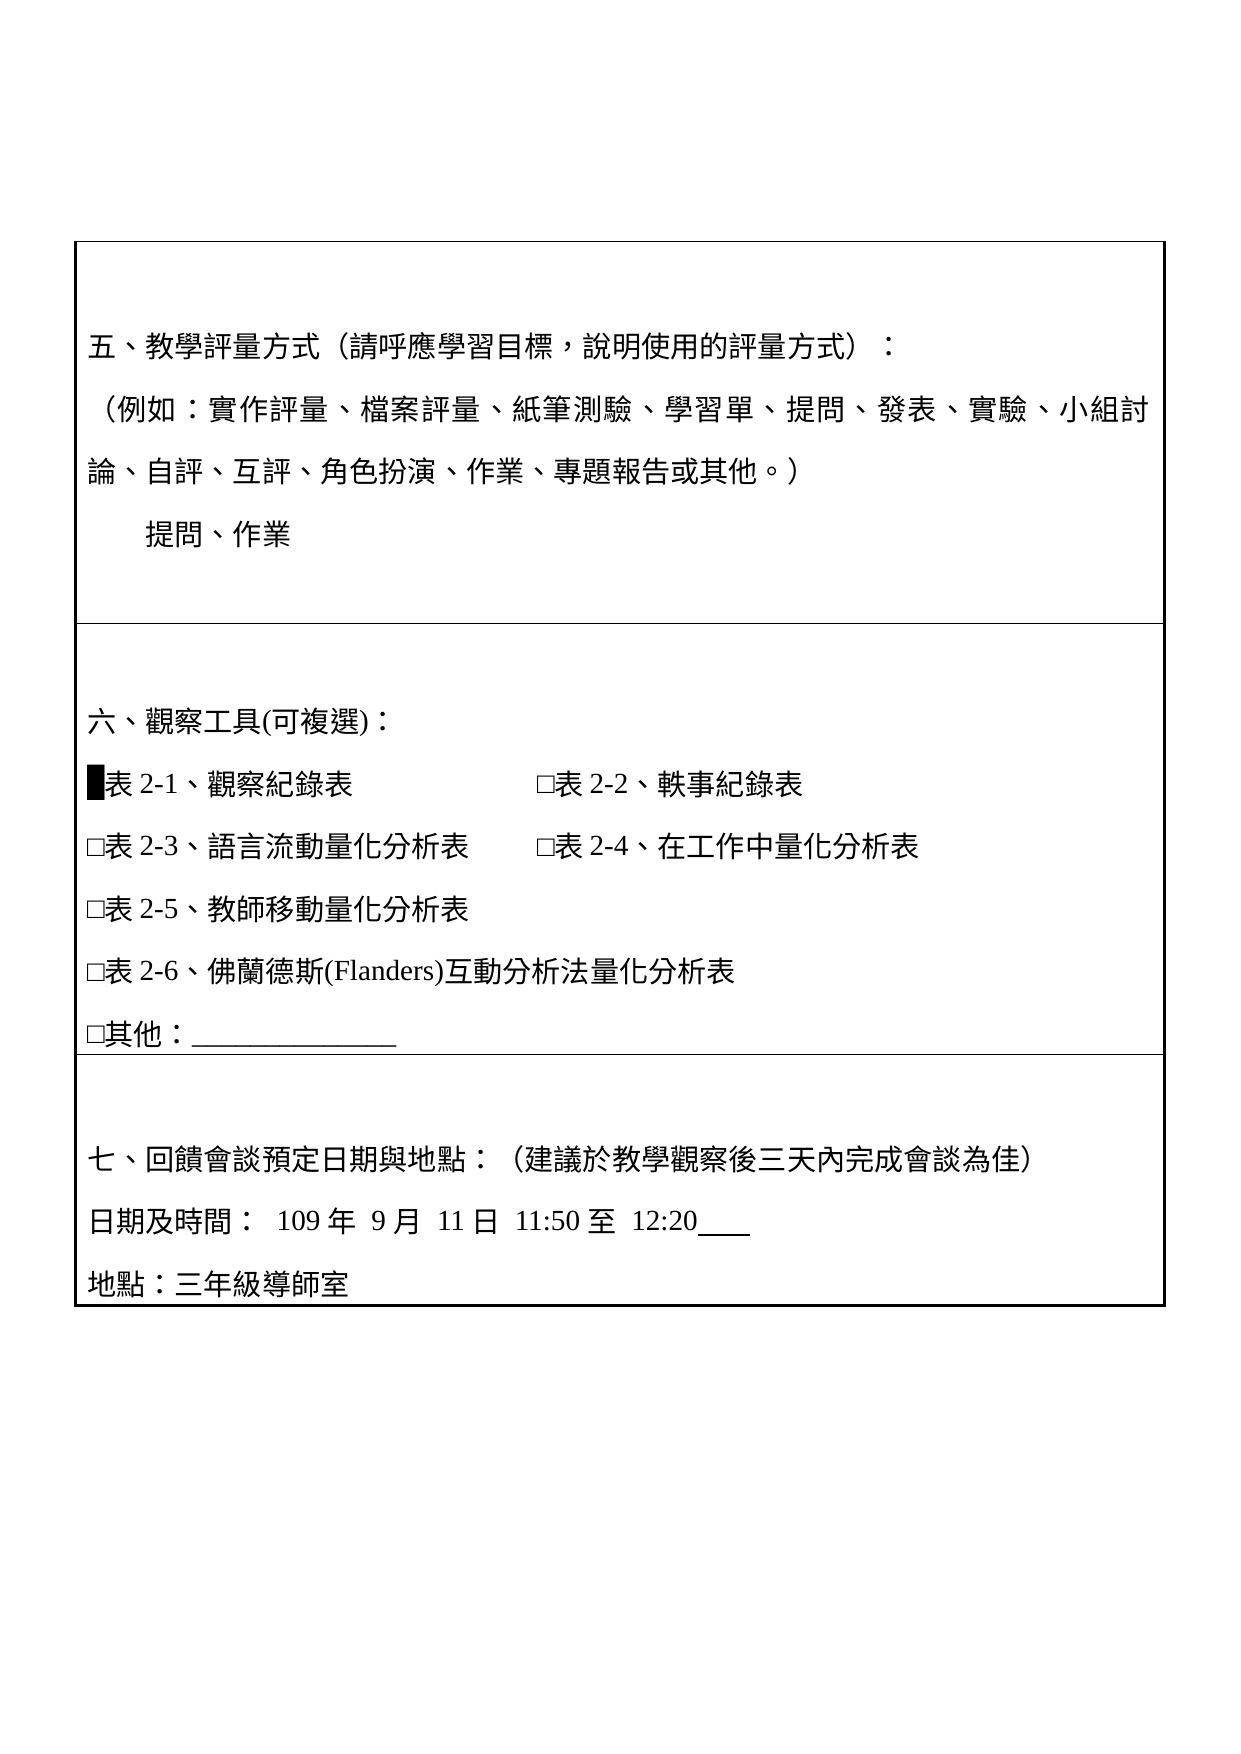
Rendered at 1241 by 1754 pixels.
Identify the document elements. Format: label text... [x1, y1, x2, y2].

table_cell 六、觀察工具(可複選)： █表2-1、觀察紀錄表 □表2-2、軼事紀錄表 □表2-3、語言流動量化分析表 □表2-4、在工作中量化分析表 □表2-5、教師移動量化分析表 □表2-6、佛蘭德斯(Flanders)互動分析法量化分析表 □其他：______________ [77, 624, 1163, 1053]
table_cell 七、回饋會談預定日期與地點：（建議於教學觀察後三天內完成會談為佳） 日期及時間： 109 年 9 月 11日 11:50 至 12:20 地點：三年級導師室 [77, 1055, 1163, 1303]
table_cell 五、教學評量方式（請呼應學習目標，說明使用的評量方式）： （例如：實作評量、檔案評量、紙筆測驗、學習單、提問、發表、實驗、小組討論、自評、互評、角色扮演、作業、專題報告或其他。） 提問、作業 [77, 242, 1163, 623]
